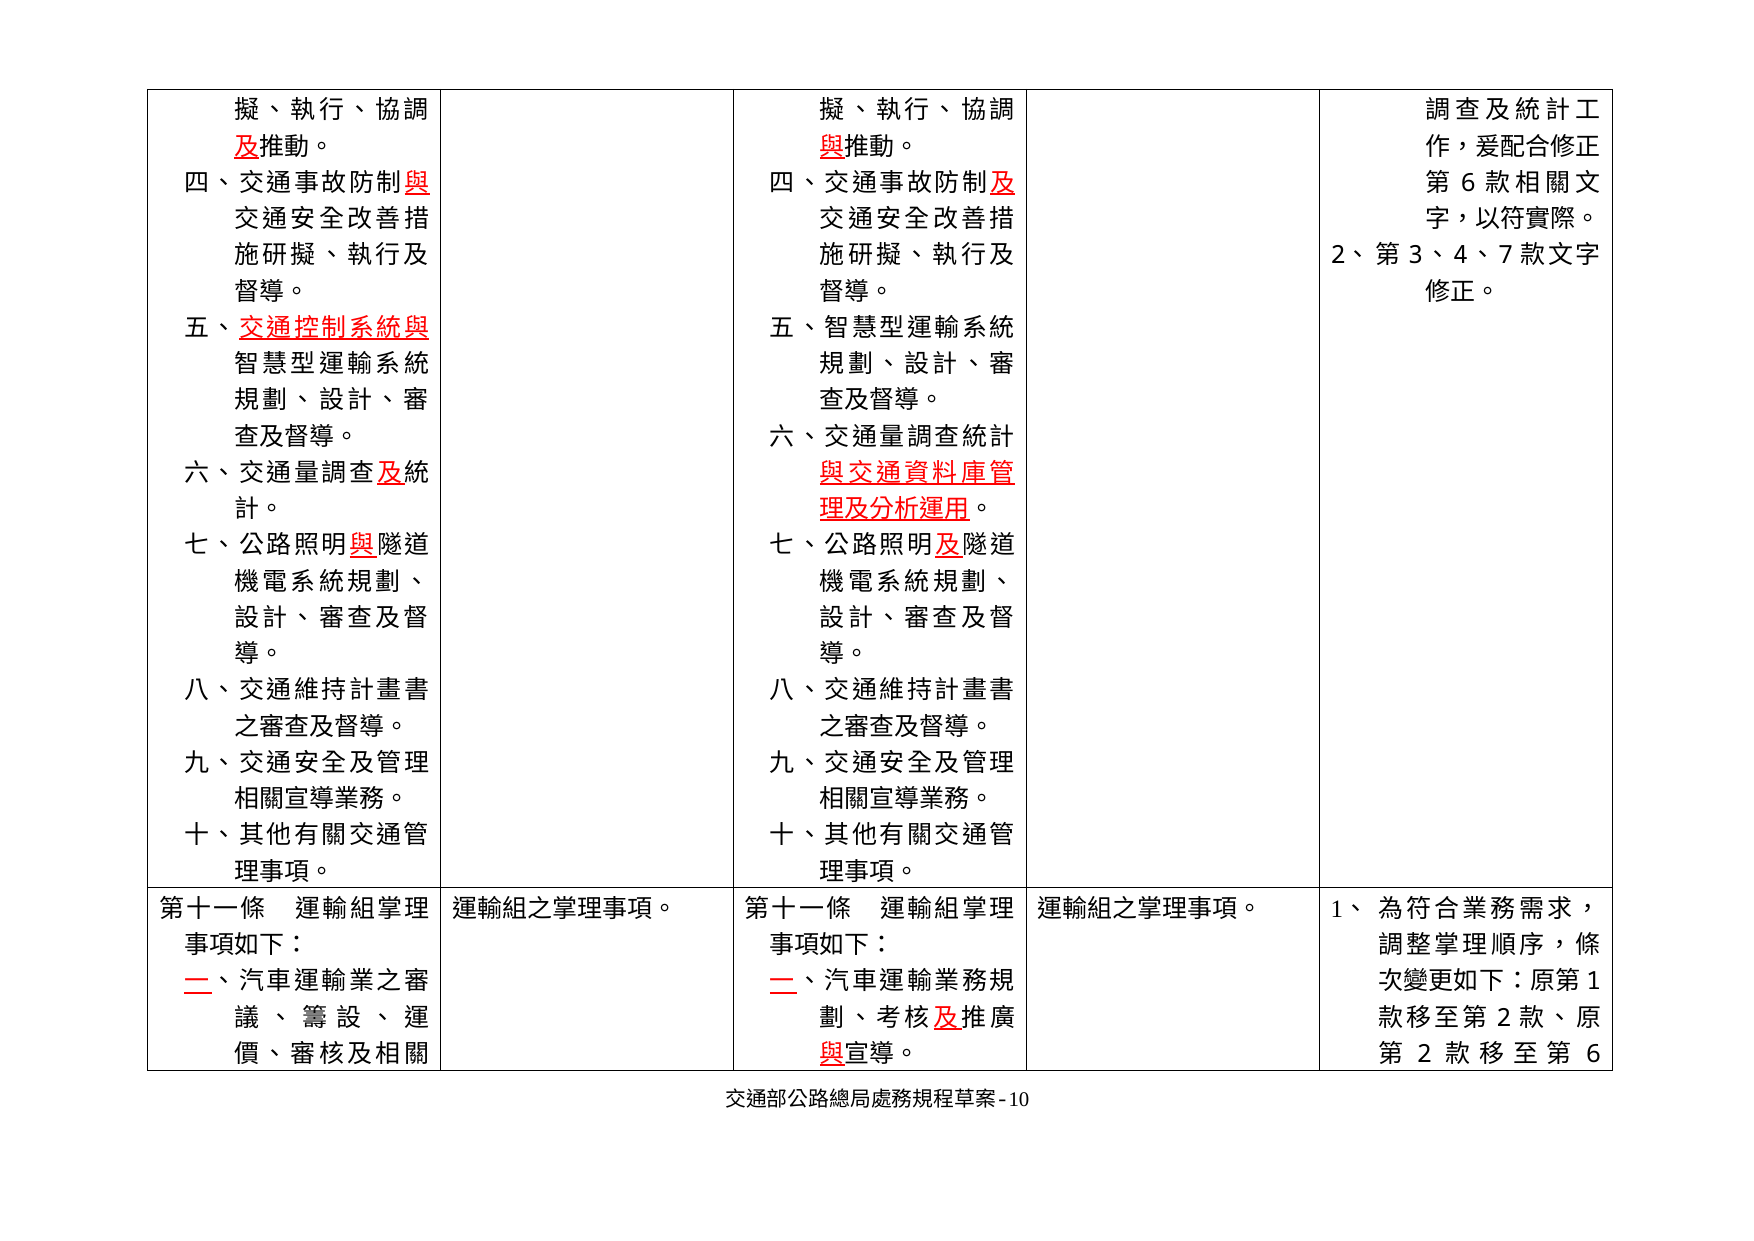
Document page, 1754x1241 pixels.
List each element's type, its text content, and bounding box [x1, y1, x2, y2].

table_cell 第十一條 運輸組掌理事項如下： 一、汽車運輸業之審議、籌設、運價、審核及相關 [148, 888, 440, 1069]
table_cell 運輸組之掌理事項。 [1027, 888, 1319, 1069]
table_cell 調查及統計工作，爰配合修正第6款相關文字，以符實際。 第3、4、7款文字修正。 [1320, 90, 1612, 887]
table_cell [441, 90, 733, 887]
table_cell 運輸組之掌理事項。 [441, 888, 733, 1069]
table_cell [1027, 90, 1319, 887]
table_cell 第十一條 運輸組掌理事項如下： 一、汽車運輸業務規劃、考核及推廣與宣導。 [734, 888, 1026, 1069]
table_cell 擬、執行、協調及推動。 四、交通事故防制與交通安全改善措施研擬、執行及督導。 五、交通控制系統與智慧型運輸系統規劃、設計、審查及督導。 六、交通量調查及統計。 七、公路照明與隧道機電系統規劃、設計、審查及督導。 八、交通維持計畫書之審查及督導。 九、交通安全及管理相關宣導業務。 十、其他有關交通管理事項。 [148, 90, 440, 887]
table_cell 為符合業務需求，調整掌理順序，條次變更如下：原第1款移至第2款、原第2款移至第6 [1320, 888, 1612, 1069]
table_cell 擬、執行、協調與推動。 四、交通事故防制及交通安全改善措施研擬、執行及督導。 五、智慧型運輸系統規劃、設計、審查及督導。 六、交通量調查統計與交通資料庫管理及分析運用。 七、公路照明及隧道機電系統規劃、設計、審查及督導。 八、交通維持計畫書之審查及督導。 九、交通安全及管理相關宣導業務。 十、其他有關交通管理事項。 [734, 90, 1026, 887]
